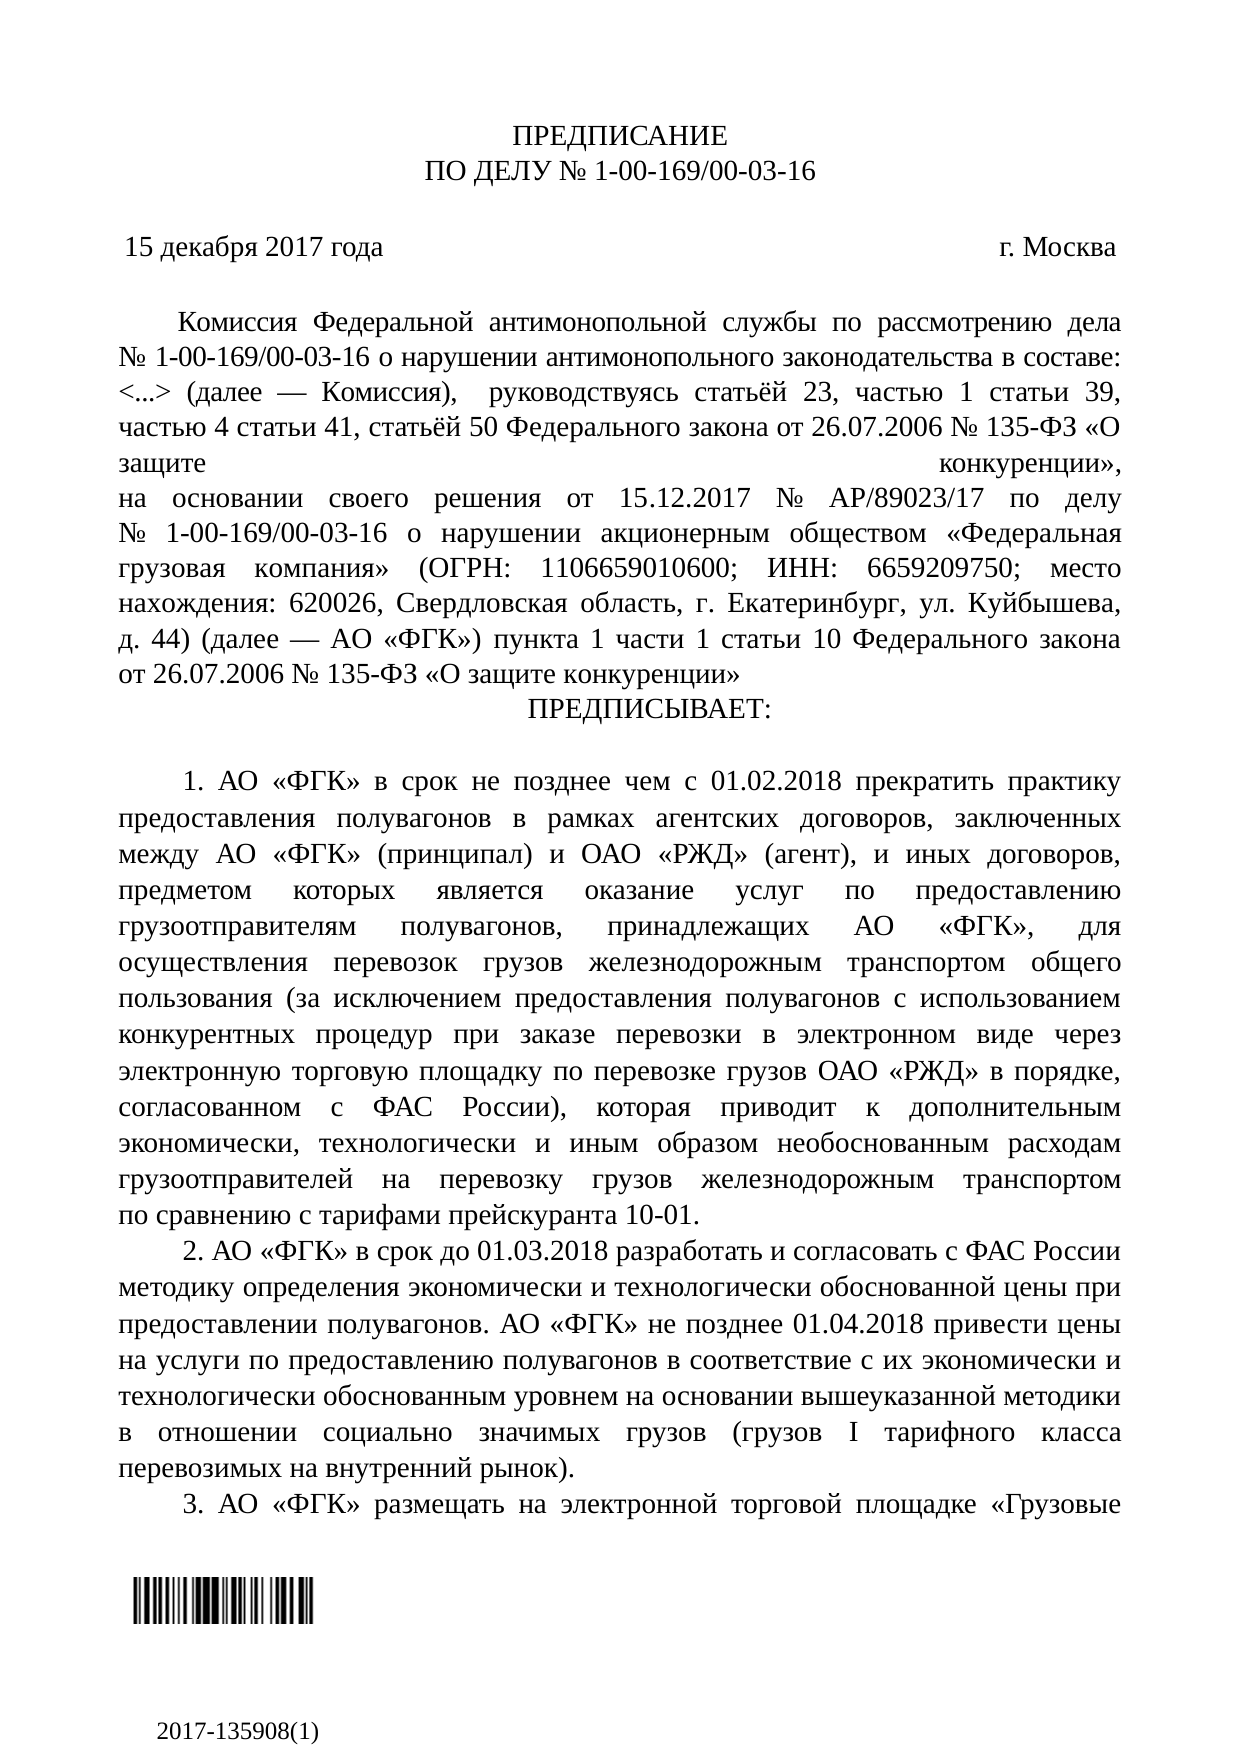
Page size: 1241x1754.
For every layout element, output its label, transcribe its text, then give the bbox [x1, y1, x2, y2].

list 1. АО «ФГК» в срок не позднее чем с 01.02.2018 прекратить практику предоставления полувагонов в рамках агентских договоров, заключенных между АО «ФГК» (принципал) и ОАО «РЖД» (агент), и иных договоров, предметом которых является оказание услуг по предоставлению грузоотправителям полувагонов, принадлежащих АО «ФГК», для осуществления перевозок грузов железнодорожным транспортом общего пользования (за исключением предоставления полувагонов с использованием конкурентных процедур при заказе перевозки в электронном виде через электронную торговую площадку по перевозке грузов ОАО «РЖД» в порядке, согласованном с ФАС России), которая приводит к дополнительным экономически, технологически и иным образом необоснованным расходам грузоотправителей на перевозку грузов железнодорожным транспортом по сравнению с тарифами прейскуранта 10-01. [118, 763, 1122, 1231]
text ПРЕДПИСАНИЕ [118, 118, 1122, 152]
text Комиссия Федеральной антимонопольной службы по рассмотрению дела № 1-00-169/00-03-16 о нарушении антимонопольного законодательства в составе: <...> (далее — Комиссия), руководствуясь статьёй 23, частью 1 статьи 39, частью 4 статьи 41, статьёй 50 Федерального закона от 26.07.2006 № 135-ФЗ «О защите конкуренции», на основании своего решения от 15.12.2017 № АР/89023/17 по делу № 1-00-169/00-03-16 о нарушении акционерным обществом «Федеральная грузовая компания» (ОГРН: 1106659010600; ИНН: 6659209750; место нахождения: 620026, Свердловская область, г. Екатеринбург, ул. Куйбышева, д. 44) (далее — АО «ФГК») пункта 1 части 1 статьи 10 Федерального закона от 26.07.2006 № 135-ФЗ «О защите конкуренции» [118, 304, 1122, 689]
picture [118, 1577, 331, 1624]
table_header г. Москва [620, 224, 1122, 269]
table_header 15 декабря 2017 года [118, 224, 620, 269]
text ПО ДЕЛУ № 1-00-169/00-03-16 [118, 153, 1122, 187]
list 2. АО «ФГК» в срок до 01.03.2018 разработать и согласовать с ФАС России методику определения экономически и технологически обоснованной цены при предоставлении полувагонов. АО «ФГК» не позднее 01.04.2018 привести цены на услуги по предоставлению полувагонов в соответствие с их экономически и технологически обоснованным уровнем на основании вышеуказанной методики в отношении социально значимых грузов (грузов I тарифного класса перевозимых на внутренний рынок). [118, 1233, 1122, 1484]
text ПРЕДПИСЫВАЕТ: [118, 691, 1122, 725]
list 3. АО «ФГК» размещать на электронной торговой площадке «Грузовые [118, 1486, 1122, 1520]
